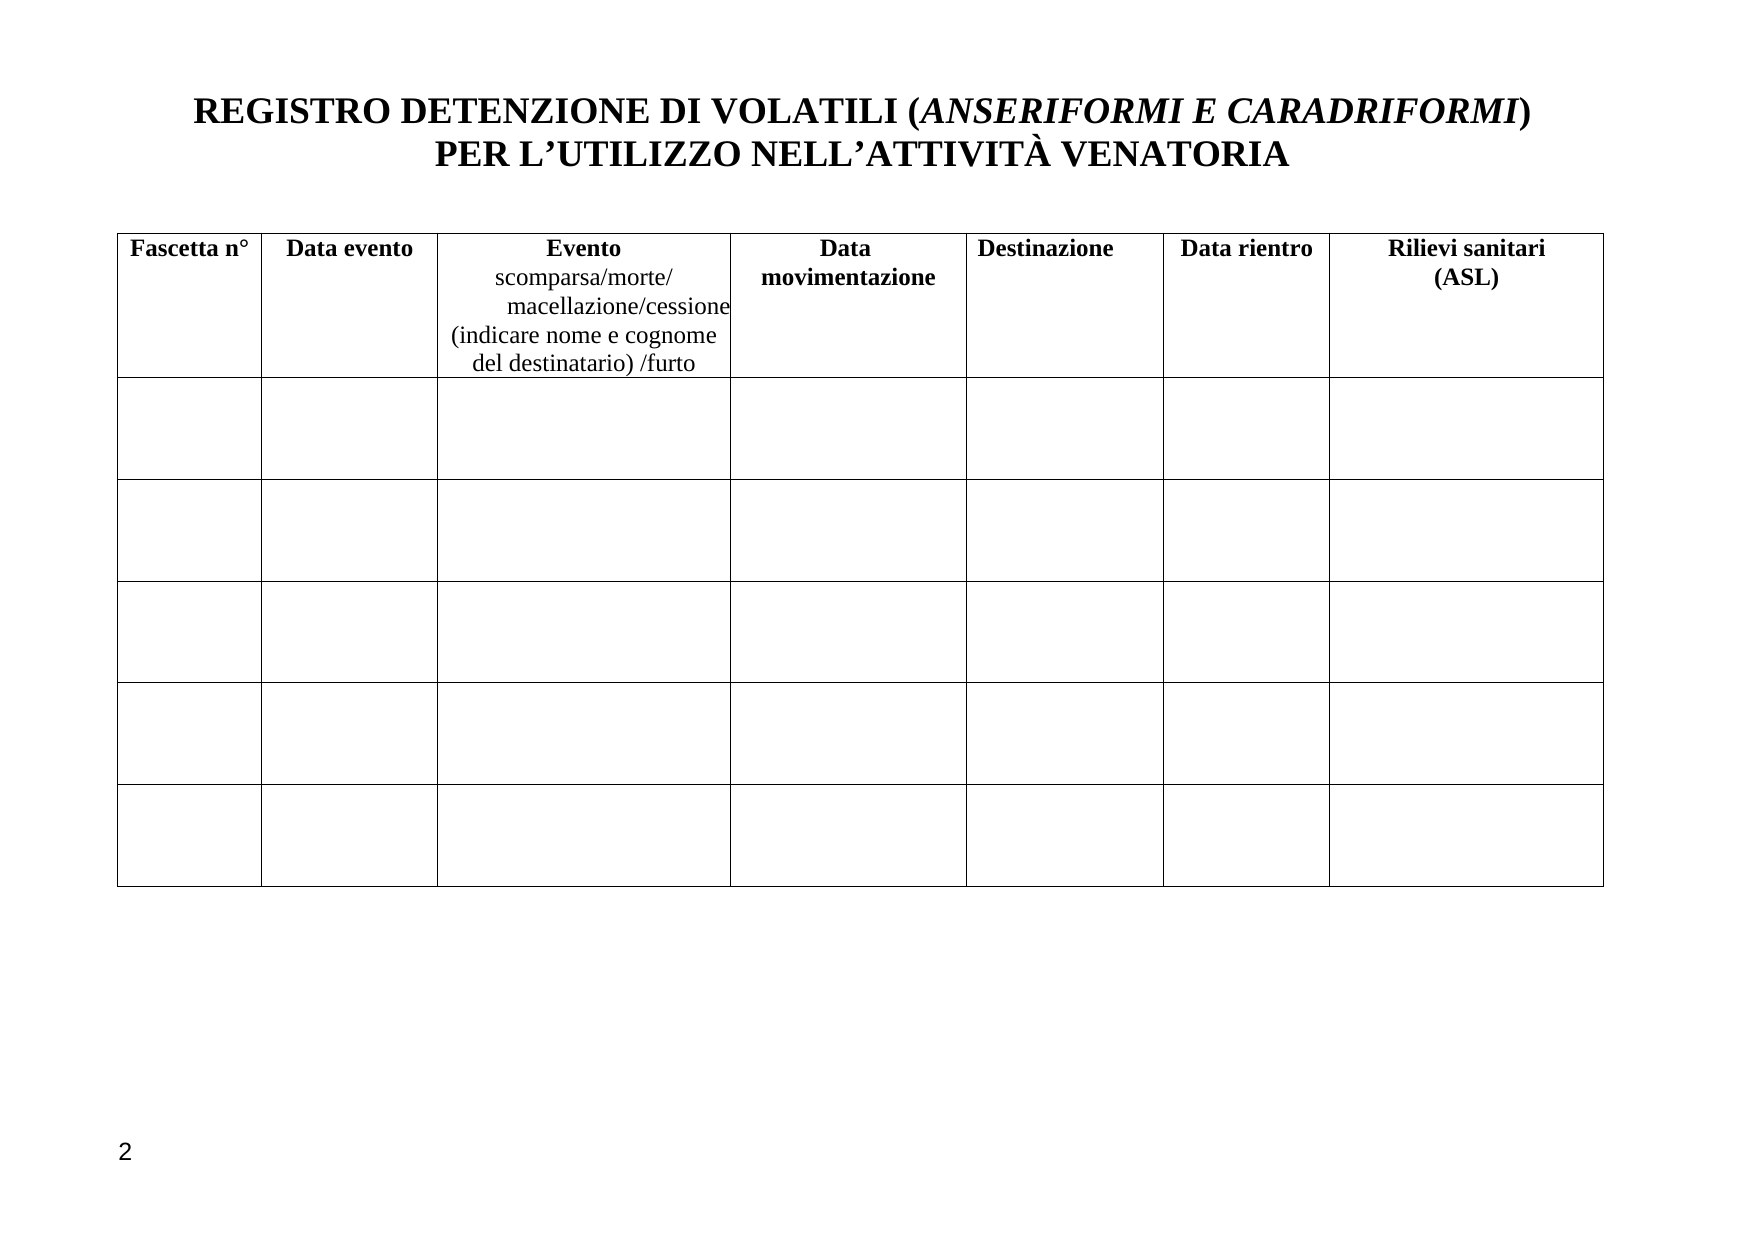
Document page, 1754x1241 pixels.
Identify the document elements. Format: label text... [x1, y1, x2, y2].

table_cell [262, 683, 437, 784]
table_cell [1330, 480, 1603, 581]
table_cell [262, 378, 437, 479]
table_header Destinazione [967, 234, 1163, 377]
table_cell [438, 785, 730, 886]
table_cell [967, 480, 1163, 581]
table_cell [1330, 378, 1603, 479]
table_cell [1164, 480, 1329, 581]
table_cell [1330, 785, 1603, 886]
table_cell [731, 480, 966, 581]
table_cell [1164, 378, 1329, 479]
table_cell [967, 785, 1163, 886]
table_header Data movimentazione [731, 234, 966, 377]
table_cell [1164, 582, 1329, 682]
table_cell [731, 785, 966, 886]
table_cell [967, 683, 1163, 784]
table_cell [1330, 582, 1603, 682]
table_cell [731, 378, 966, 479]
text REGISTRO DETENZIONE DI VOLATILI (ANSERIFORMI E CARADRIFORMI) PER L’UTILIZZO NELL’ATTIVITÀ VENATORIA [118, 89, 1606, 175]
table_cell [262, 582, 437, 682]
table_header Data rientro [1164, 234, 1329, 377]
table_cell [438, 582, 730, 682]
table_cell [1164, 785, 1329, 886]
table_cell [118, 378, 261, 479]
table_cell [1164, 683, 1329, 784]
table_cell [118, 683, 261, 784]
table_cell [731, 683, 966, 784]
table_cell [262, 785, 437, 886]
table_cell [967, 378, 1163, 479]
table_cell [438, 480, 730, 581]
table_cell [262, 480, 437, 581]
table_cell [438, 378, 730, 479]
table_cell [967, 582, 1163, 682]
table_cell [731, 582, 966, 682]
table_cell [1330, 683, 1603, 784]
table_header Rilievi sanitari (ASL) [1330, 234, 1603, 377]
table_header Evento scomparsa/morte/ macellazione/cessione (indicare nome e cognome del destinatario) /furto [438, 234, 730, 377]
table_cell [118, 480, 261, 581]
table_header Fascetta n° [118, 234, 261, 377]
table_cell [118, 582, 261, 682]
table_cell [118, 785, 261, 886]
table_header Data evento [262, 234, 437, 377]
table_cell [438, 683, 730, 784]
